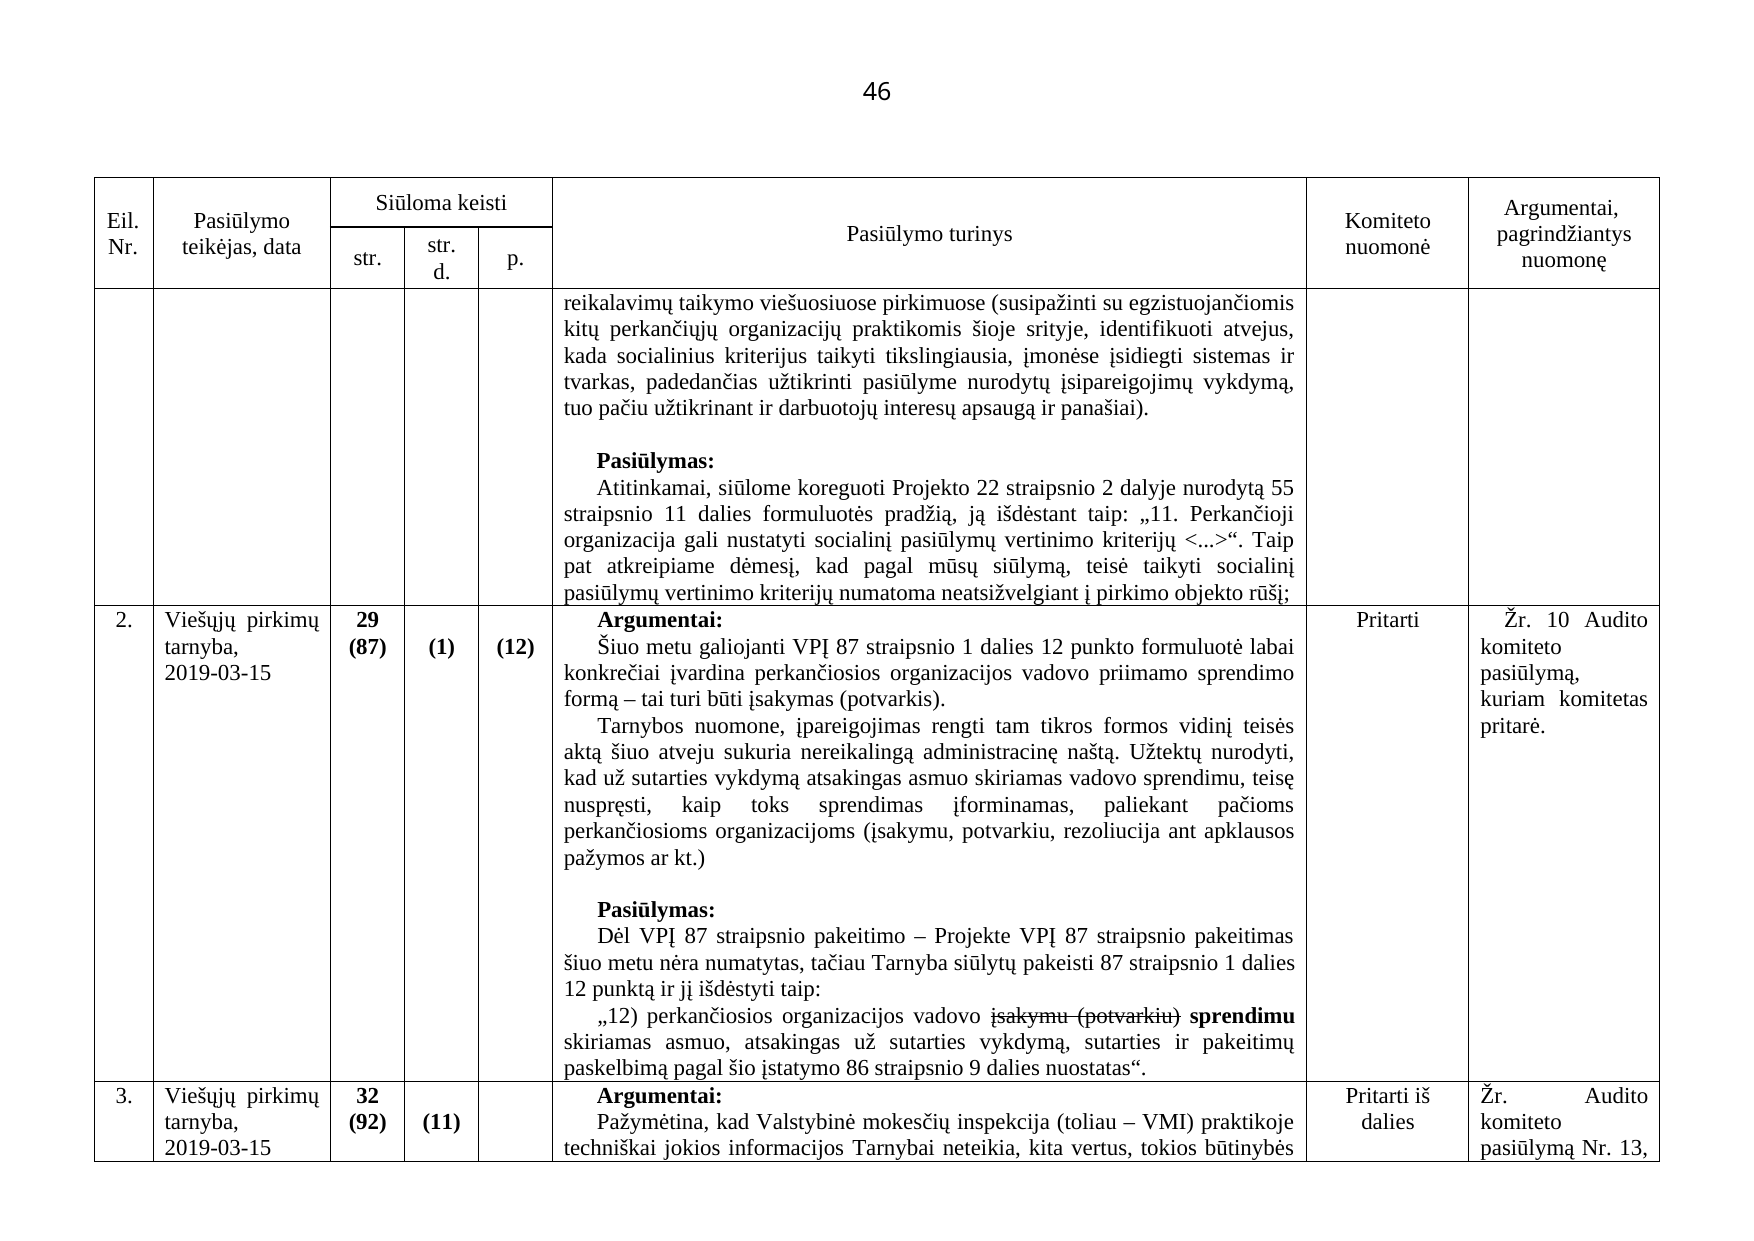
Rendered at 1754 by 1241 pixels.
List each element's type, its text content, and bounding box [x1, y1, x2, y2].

table_cell Argumentai: Pažymėtina, kad Valstybinė mokesčių inspekcija (toliau – VMI) praktikoje techniškai jokios informacijos Tarnybai neteikia, kita vertus, tokios būtinybės [553, 1082, 1306, 1161]
table_cell Viešųjų pirkimų tarnyba, 2019-03-15 [154, 1082, 330, 1161]
table_cell [479, 1082, 552, 1161]
table_cell [1469, 289, 1659, 605]
table_header Argumentai, pagrindžiantys nuomonę [1469, 178, 1659, 288]
table_header Eil. Nr. [95, 178, 153, 288]
table_cell (1) [405, 606, 478, 1081]
table_cell str. d. [405, 228, 478, 288]
table_cell Viešųjų pirkimų tarnyba, 2019-03-15 [154, 606, 330, 1081]
table_header Siūloma keisti [331, 178, 552, 226]
table_header Pasiūlymo turinys [553, 178, 1306, 288]
table_cell [479, 289, 552, 605]
table_cell Žr. 10 Audito komiteto pasiūlymą, kuriam komitetas pritarė. [1469, 606, 1659, 1081]
table_header Pasiūlymo teikėjas, data [154, 178, 330, 288]
table_cell (11) [405, 1082, 478, 1161]
table_cell reikalavimų taikymo viešuosiuose pirkimuose (susipažinti su egzistuojančiomis kitų perkančiųjų organizacijų praktikomis šioje srityje, identifikuoti atvejus, kada socialinius kriterijus taikyti tikslingiausia, įmonėse įsidiegti sistemas ir tvarkas, padedančias užtikrinti pasiūlyme nurodytų įsipareigojimų vykdymą, tuo pačiu užtikrinant ir darbuotojų interesų apsaugą ir panašiai). Pasiūlymas: Atitinkamai, siūlome koreguoti Projekto 22 straipsnio 2 dalyje nurodytą 55 straipsnio 11 dalies formuluotės pradžią, ją išdėstant taip: „11. Perkančioji organizacija gali nustatyti socialinį pasiūlymų vertinimo kriterijų <...>“. Taip pat atkreipiame dėmesį, kad pagal mūsų siūlymą, teisė taikyti socialinį pasiūlymų vertinimo kriterijų numatoma neatsižvelgiant į pirkimo objekto rūšį; [553, 289, 1306, 605]
table_cell 3. [95, 1082, 153, 1161]
table_cell [154, 289, 330, 605]
table_cell str. [331, 228, 404, 288]
table_cell 2. [95, 606, 153, 1081]
table_cell p. [479, 228, 552, 288]
table_cell [1307, 289, 1468, 605]
table_cell Argumentai: Šiuo metu galiojanti VPĮ 87 straipsnio 1 dalies 12 punkto formuluotė labai konkrečiai įvardina perkančiosios organizacijos vadovo priimamo sprendimo formą – tai turi būti įsakymas (potvarkis). Tarnybos nuomone, įpareigojimas rengti tam tikros formos vidinį teisės aktą šiuo atveju sukuria nereikalingą administracinę naštą. Užtektų nurodyti, kad už sutarties vykdymą atsakingas asmuo skiriamas vadovo sprendimu, teisę nuspręsti, kaip toks sprendimas įforminamas, paliekant pačioms perkančiosioms organizacijoms (įsakymu, potvarkiu, rezoliucija ant apklausos pažymos ar kt.) Pasiūlymas: Dėl VPĮ 87 straipsnio pakeitimo – Projekte VPĮ 87 straipsnio pakeitimas šiuo metu nėra numatytas, tačiau Tarnyba siūlytų pakeisti 87 straipsnio 1 dalies 12 punktą ir jį išdėstyti taip: „12) perkančiosios organizacijos vadovo įsakymu (potvarkiu) sprendimu skiriamas asmuo, atsakingas už sutarties vykdymą, sutarties ir pakeitimų paskelbimą pagal šio įstatymo 86 straipsnio 9 dalies nuostatas“. [553, 606, 1306, 1081]
table_cell [331, 289, 404, 605]
table_cell Pritarti [1307, 606, 1468, 1081]
table_header Komiteto nuomonė [1307, 178, 1468, 288]
table_cell Pritarti iš dalies [1307, 1082, 1468, 1161]
table_cell [405, 289, 478, 605]
table_cell (12) [479, 606, 552, 1081]
table_cell Žr. Audito komiteto pasiūlymą Nr. 13, [1469, 1082, 1659, 1161]
table_cell [95, 289, 153, 605]
table_cell 29 (87) [331, 606, 404, 1081]
table_cell 32 (92) [331, 1082, 404, 1161]
